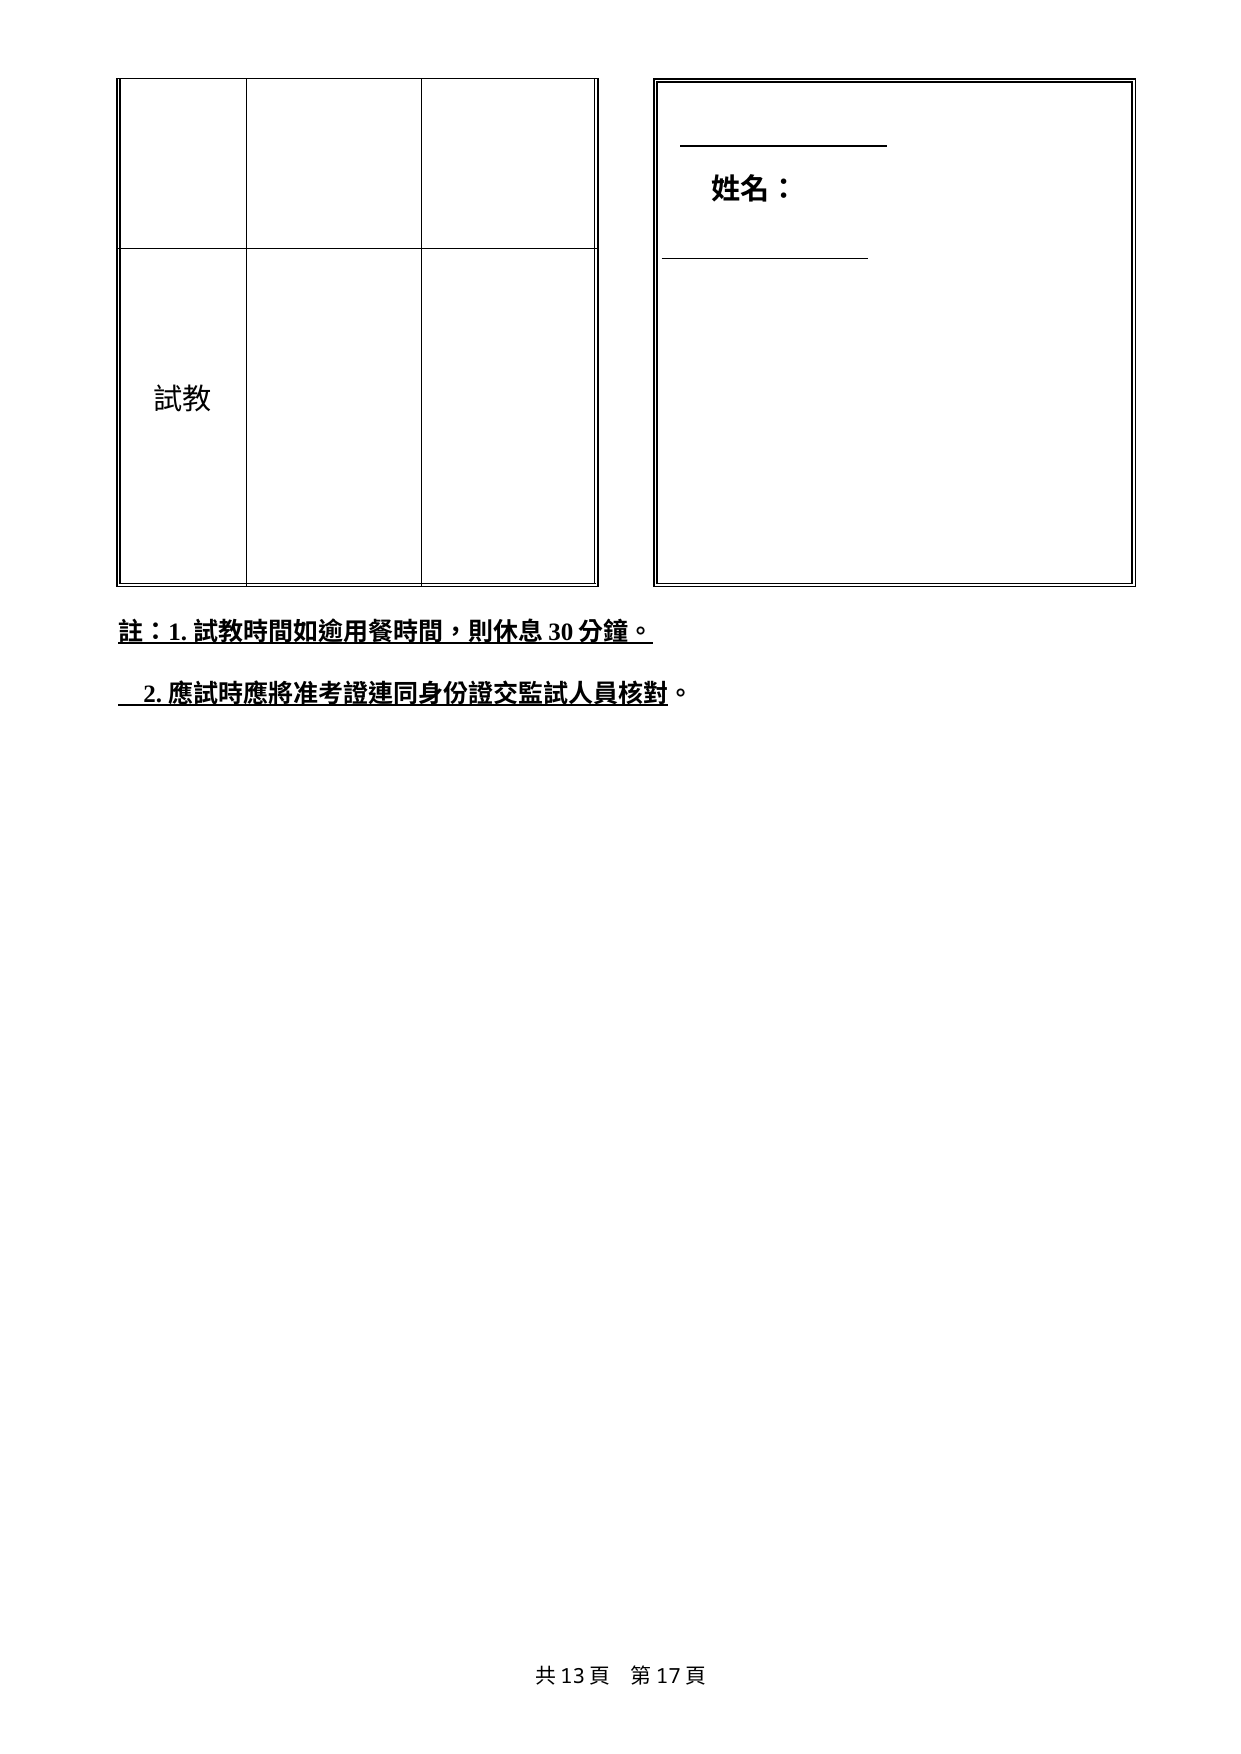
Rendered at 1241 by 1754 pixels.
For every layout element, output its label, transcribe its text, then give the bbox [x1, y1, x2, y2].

table_header [599, 78, 653, 583]
table_cell [422, 249, 594, 583]
text 2. 應試時應將准考證連同身份證交監試人員核對。 [118, 650, 1122, 712]
table_cell [422, 79, 594, 248]
table_cell [928, 83, 1131, 583]
table_cell 姓名： [658, 83, 928, 583]
table_cell 試教 [121, 249, 246, 583]
table_cell [247, 79, 421, 248]
table_cell [121, 79, 246, 248]
table_cell [247, 249, 421, 583]
text 註：1. 試教時間如逾用餐時間，則休息30分鐘。 [118, 587, 1122, 650]
